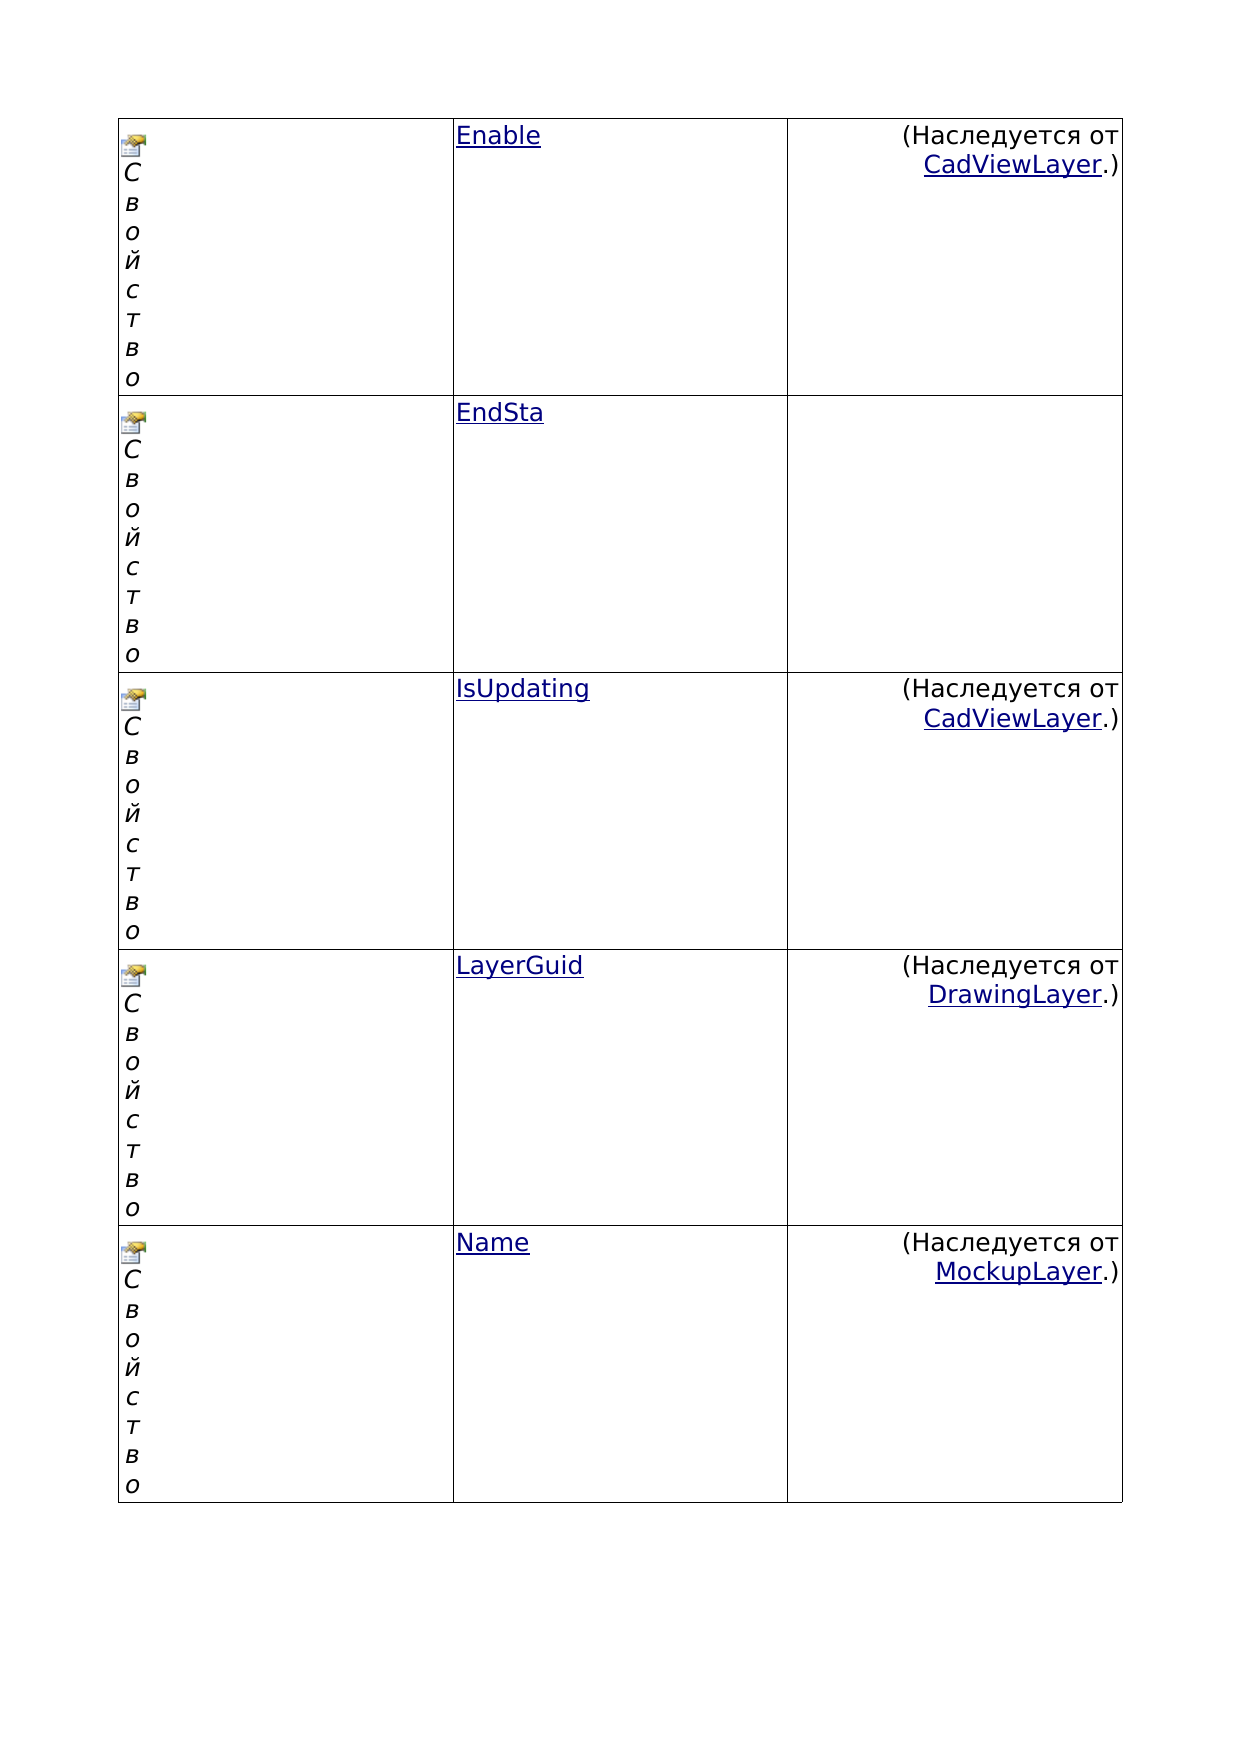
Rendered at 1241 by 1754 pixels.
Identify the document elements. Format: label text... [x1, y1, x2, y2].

table_cell EndSta [454, 396, 787, 672]
table_cell [119, 1226, 453, 1502]
table_cell [119, 950, 453, 1225]
table_cell Enable [454, 119, 787, 395]
table_cell (Наследуется от CadViewLayer.) [788, 119, 1122, 395]
picture [121, 410, 147, 436]
table_cell Name [454, 1226, 787, 1502]
table_cell [119, 673, 453, 948]
table_cell (Наследуется от CadViewLayer.) [788, 673, 1122, 948]
picture [121, 687, 147, 713]
table_cell (Наследуется от MockupLayer.) [788, 1226, 1122, 1502]
table_cell IsUpdating [454, 673, 787, 948]
picture [121, 963, 147, 989]
picture [121, 133, 147, 159]
table_cell [119, 396, 453, 672]
table_cell LayerGuid [454, 950, 787, 1225]
table_cell [788, 396, 1122, 672]
picture [121, 1240, 147, 1266]
table_cell [119, 119, 453, 395]
table_cell (Наследуется от DrawingLayer.) [788, 950, 1122, 1225]
